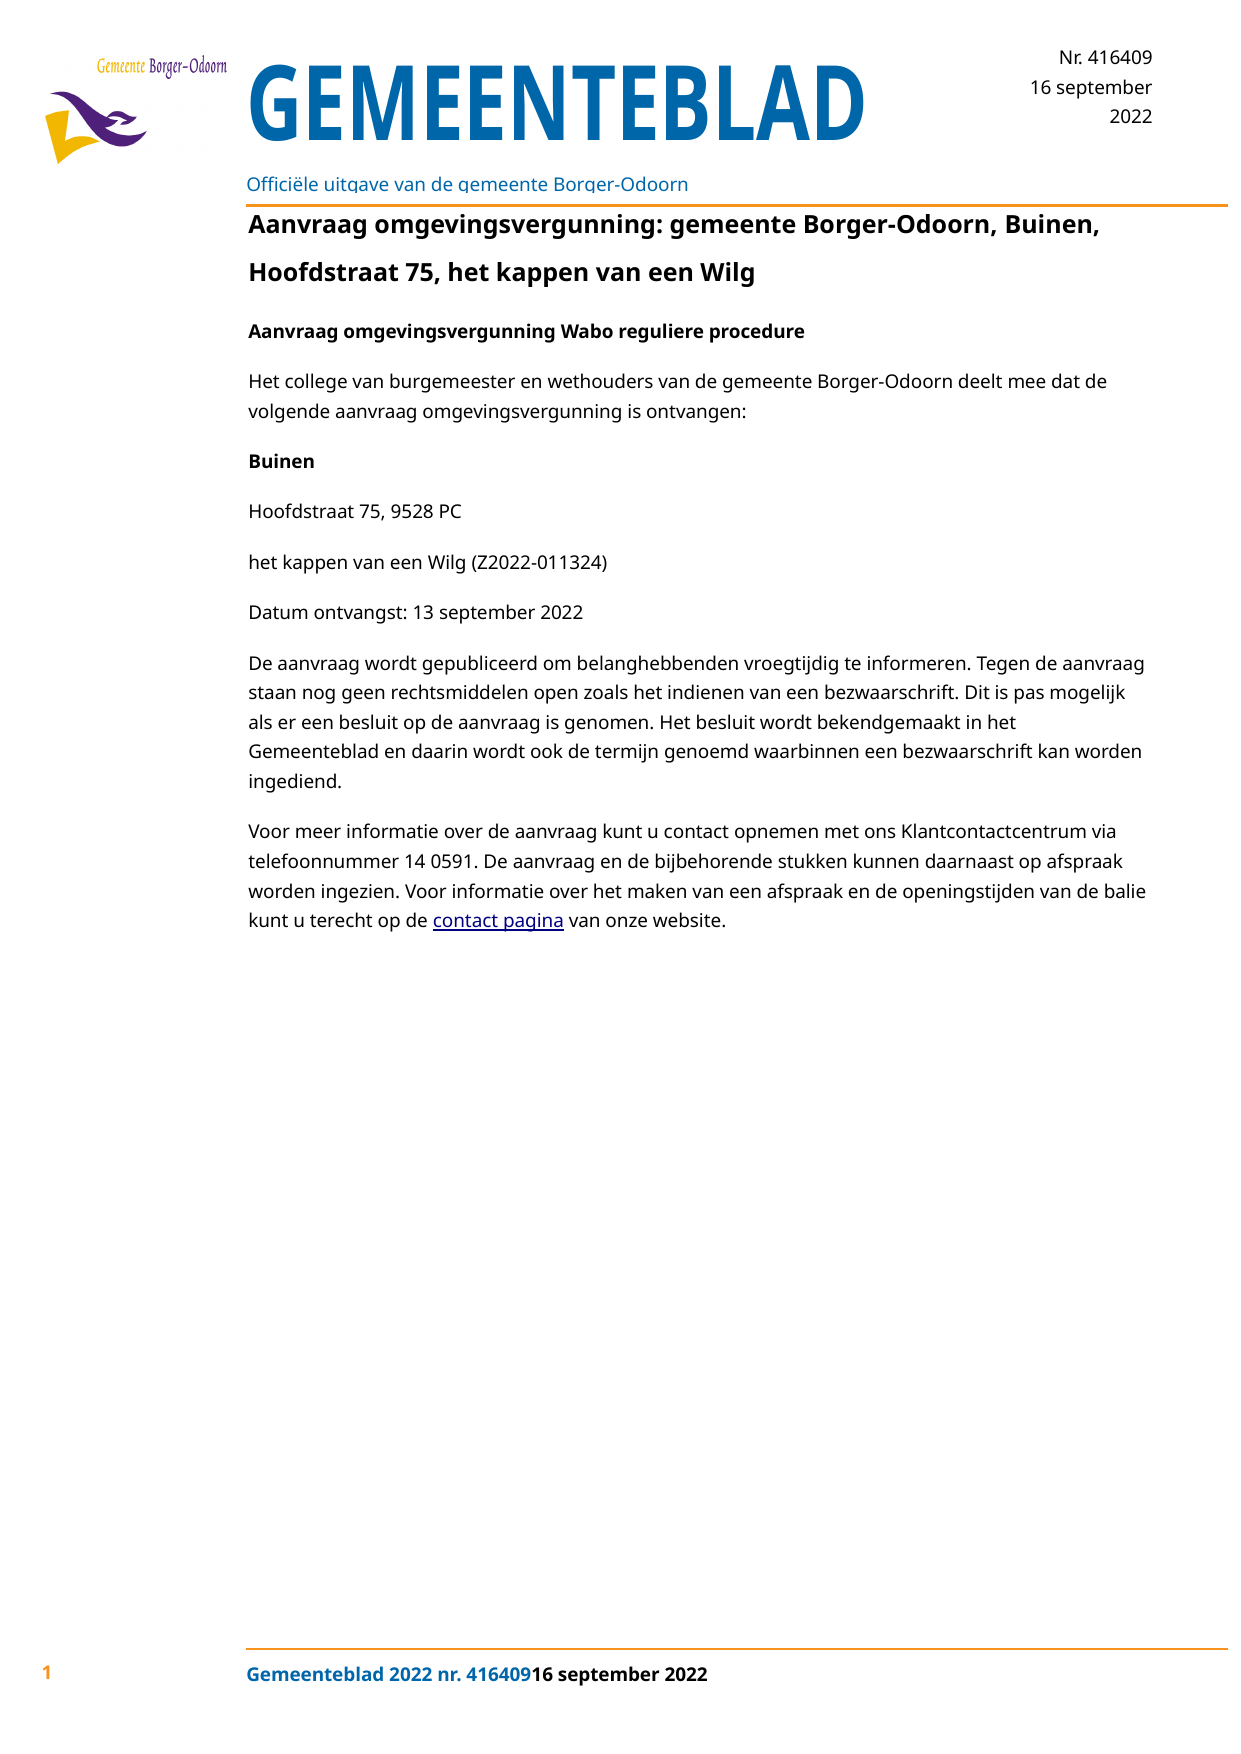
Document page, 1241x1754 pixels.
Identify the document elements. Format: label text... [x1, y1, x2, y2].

text het kappen van een Wilg (Z2022-011324) [248, 549, 1152, 575]
picture [41, 47, 231, 172]
text Aanvraag omgevingsvergunning Wabo reguliere procedure [248, 318, 1152, 344]
text Aanvraag omgevingsvergunning: gemeente Borger-Odoorn, Buinen, Hoofdstraat 75, het kappen van een Wilg [248, 207, 1152, 288]
text Het college van burgemeester en wethouders van de gemeente Borger-Odoorn deelt mee dat de volgende aanvraag omgevingsvergunning is ontvangen: [248, 368, 1152, 424]
text Buinen [248, 448, 1152, 474]
text De aanvraag wordt gepubliceerd om belanghebbenden vroegtijdig te informeren. Tegen de aanvraag staan nog geen rechtsmiddelen open zoals het indienen van een bezwaarschrift. Dit is pas mogelijk als er een besluit op de aanvraag is genomen. Het besluit wordt bekendgemaakt in het Gemeenteblad en daarin wordt ook de termijn genoemd waarbinnen een bezwaarschrift kan worden ingediend. [248, 650, 1152, 794]
text Hoofdstraat 75, 9528 PC [248, 499, 1152, 524]
text Voor meer informatie over de aanvraag kunt u contact opnemen met ons Klantcontactcentrum via telefoonnummer 14 0591. De aanvraag en de bijbehorende stukken kunnen daarnaast op afspraak worden ingezien. Voor informatie over het maken van een afspraak en de openingstijden van de balie kunt u terecht op de contact pagina van onze website. [248, 819, 1152, 933]
text Datum ontvangst: 13 september 2022 [248, 599, 1152, 625]
